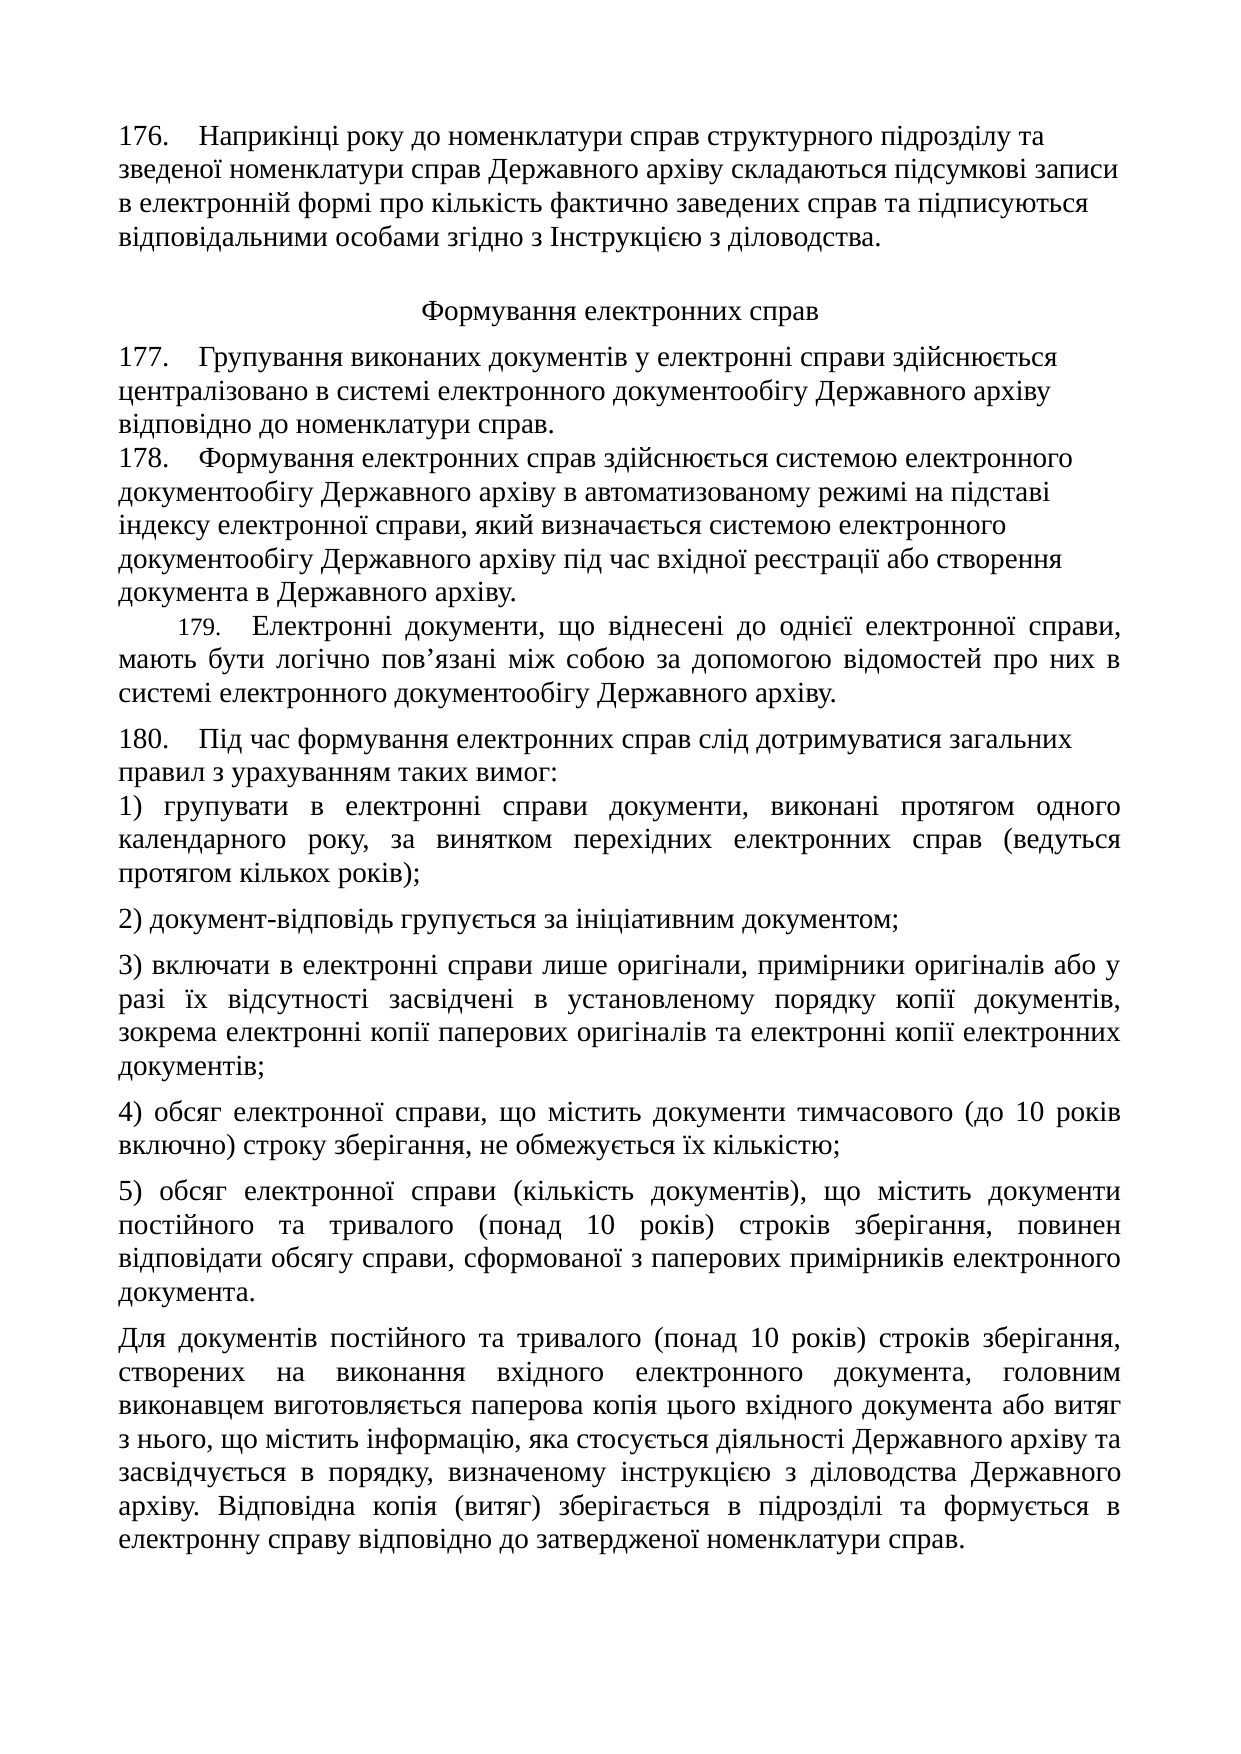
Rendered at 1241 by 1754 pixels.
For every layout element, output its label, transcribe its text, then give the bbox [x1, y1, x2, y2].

text 3) включати в електронні справи лише оригінали, примірники оригіналів або у разі їх відсутності засвідчені в установленому порядку копії документів, зокрема електронні копії паперових оригіналів та електронні копії електронних документів; [118, 947, 1122, 1081]
text 179. Електронні документи, що віднесені до однієї електронної справи, мають бути логічно пов’язані між собою за допомогою відомостей про них в системі електронного документообігу Державного архіву. [118, 608, 1122, 708]
text Формування електронних справ [118, 293, 1122, 327]
subtitle 178. Формування електронних справ здійснюється системою електронного документообігу Державного архіву в автоматизованому режимі на підставі індексу електронної справи, який визначається системою електронного документообігу Державного архіву під час вхідної реєстрації або створення документа в Державного архіву. [118, 440, 1122, 608]
text 2) документ-відповідь групується за ініціативним документом; [118, 901, 1122, 935]
text 1) групувати в електронні справи документи, виконані протягом одного календарного року, за винятком перехідних електронних справ (ведуться протягом кількох років); [118, 788, 1122, 889]
text 5) обсяг електронної справи (кількість документів), що містить документи постійного та тривалого (понад 10 років) строків зберігання, повинен відповідати обсягу справи, сформованої з паперових примірників електронного документа. [118, 1173, 1122, 1308]
subtitle 180. Під час формування електронних справ слід дотримуватися загальних правил з урахуванням таких вимог: [118, 721, 1122, 788]
subtitle 177. Групування виконаних документів у електронні справи здійснюється централізовано в системі електронного документообігу Державного архіву відповідно до номенклатури справ. [118, 339, 1122, 440]
subtitle 176. Наприкінці року до номенклатури справ структурного підрозділу та зведеної номенклатури справ Державного архіву складаються підсумкові записи в електронній формі про кількість фактично заведених справ та підписуються відповідальними особами згідно з Інструкцією з діловодства. [118, 118, 1122, 252]
text Для документів постійного та тривалого (понад 10 років) строків зберігання, створених на виконання вхідного електронного документа, головним виконавцем виготовляється паперова копія цього вхідного документа або витяг з нього, що містить інформацію, яка стосується діяльності Державного архіву та засвідчується в порядку, визначеному інструкцією з діловодства Державного архіву. Відповідна копія (витяг) зберігається в підрозділі та формується в електронну справу відповідно до затвердженої номенклатури справ. [118, 1320, 1122, 1555]
text 4) обсяг електронної справи, що містить документи тимчасового (до 10 років включно) строку зберігання, не обмежується їх кількістю; [118, 1094, 1122, 1161]
